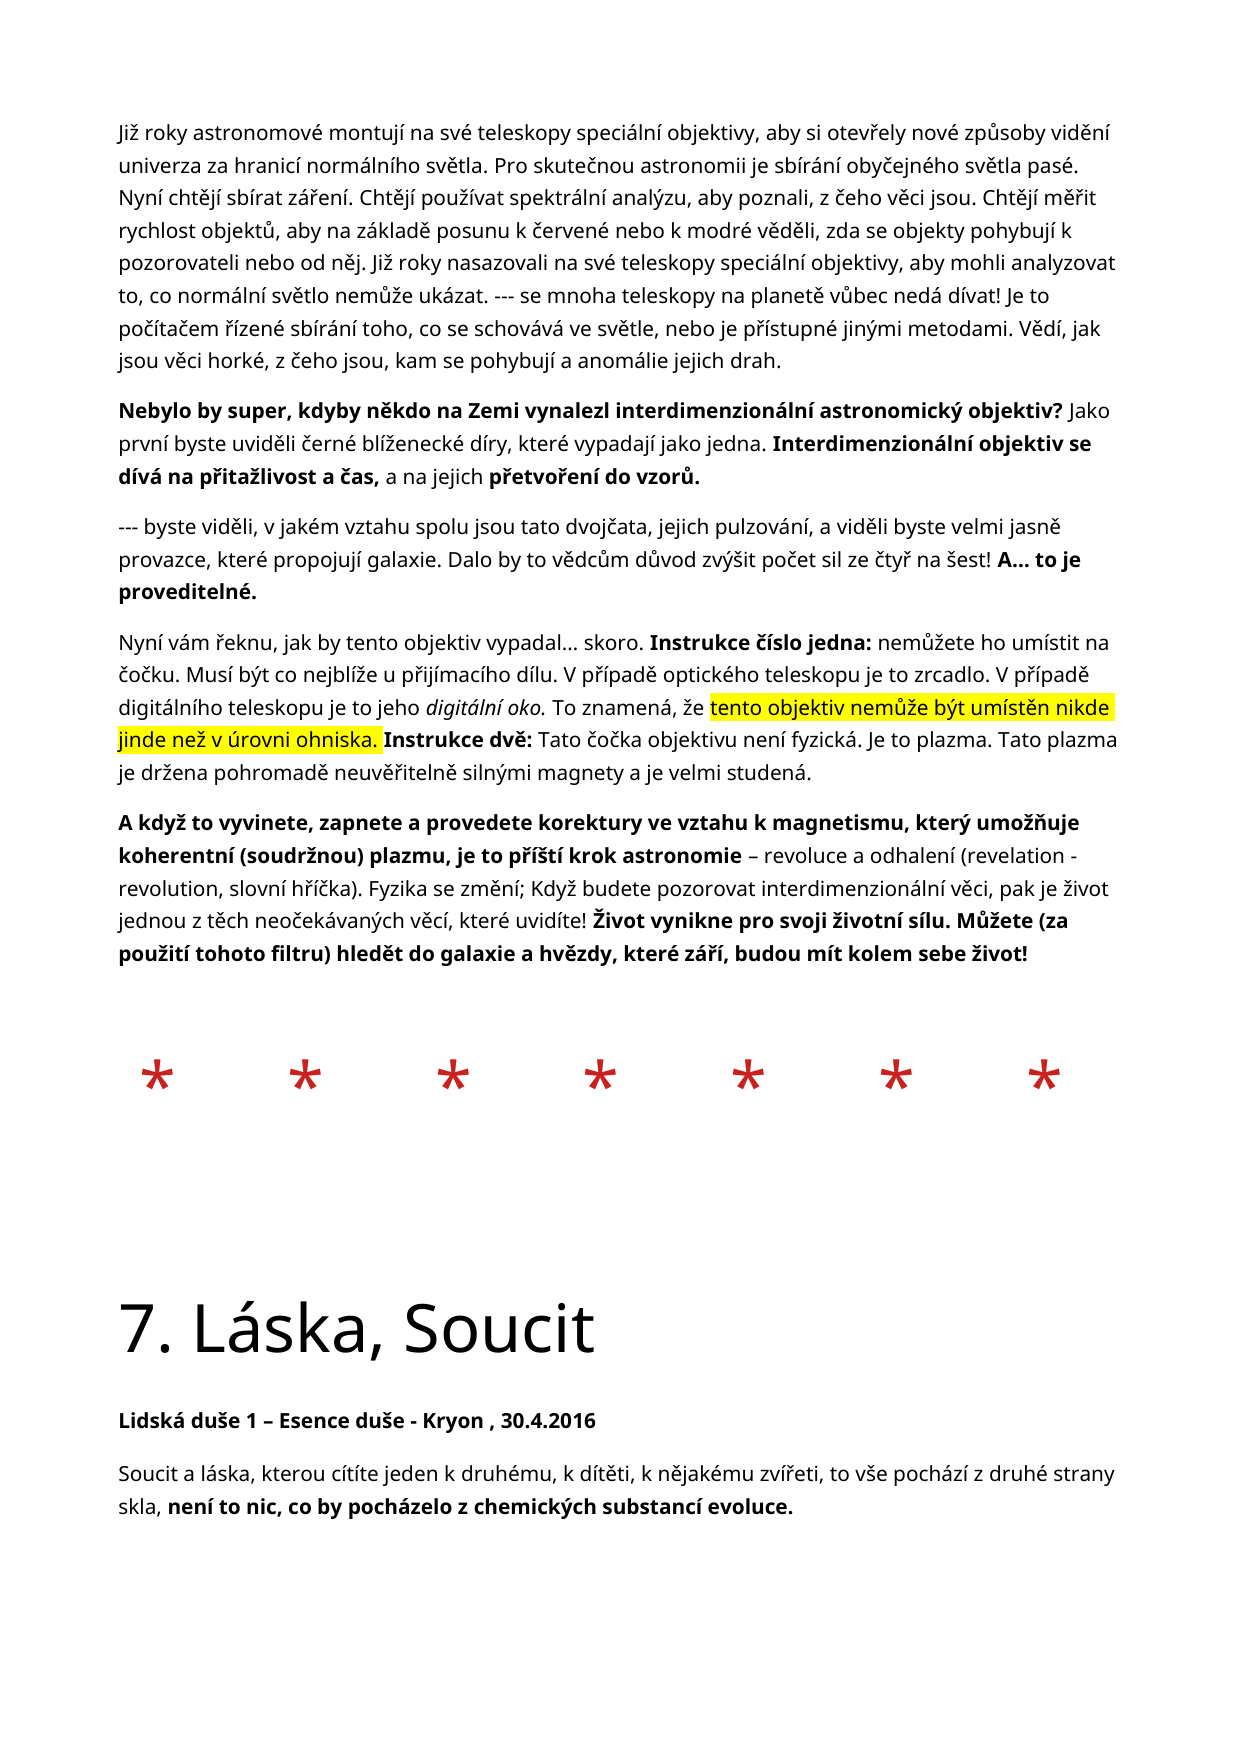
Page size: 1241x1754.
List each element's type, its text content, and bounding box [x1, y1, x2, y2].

text Soucit a láska, kterou cítíte jeden k druhému, k dítěti, k nějakému zvířeti, to vše pochází z druhé strany skla, není to nic, co by pocházelo z chemických substancí evoluce. [118, 1459, 1122, 1521]
subtitle --- byste viděli, v jakém vztahu spolu jsou tato dvojčata, jejich pulzování, a viděli byste velmi jasně provazce, které propojují galaxie. Dalo by to vědcům důvod zvýšit počet sil ze čtyř na šest! A… to je proveditelné. [118, 512, 1122, 606]
text Již roky astronomové montují na své teleskopy speciální objektivy, aby si otevřely nové způsoby vidění univerza za hranicí normálního světla. Pro skutečnou astronomii je sbírání obyčejného světla pasé. Nyní chtějí sbírat záření. Chtějí používat spektrální analýzu, aby poznali, z čeho věci jsou. Chtějí měřit rychlost objektů, aby na základě posunu k červené nebo k modré věděli, zda se objekty pohybují k pozorovateli nebo od něj. Již roky nasazovali na své teleskopy speciální objektivy, aby mohli analyzovat to, co normální světlo nemůže ukázat. --- se mnoha teleskopy na planetě vůbec nedá dívat! Je to počítačem řízené sbírání toho, co se schovává ve světle, nebo je přístupné jinými metodami. Vědí, jak jsou věci horké, z čeho jsou, kam se pohybují a anomálie jejich drah. [118, 118, 1122, 375]
text Lidská duše 1 – Esence duše - Kryon , 30.4.2016 [118, 1406, 1122, 1434]
text 7. Láska, Soucit [118, 1281, 1122, 1372]
subtitle Nyní vám řeknu, jak by tento objektiv vypadal… skoro. Instrukce číslo jedna: nemůžete ho umístit na čočku. Musí být co nejblíže u přijímacího dílu. V případě optického teleskopu je to zrcadlo. V případě digitálního teleskopu je to jeho digitální oko. To znamená, že tento objektiv nemůže být umístěn nikde jinde než v úrovni ohniska. Instrukce dvě: Tato čočka objektivu není fyzická. Je to plazma. Tato plazma je držena pohromadě neuvěřitelně silnými magnety a je velmi studená. [118, 628, 1122, 787]
text * * * * * * * [118, 1039, 1121, 1130]
subtitle Nebylo by super, kdyby někdo na Zemi vynalezl interdimenzionální astronomický objektiv? Jako první byste uviděli černé blíženecké díry, které vypadají jako jedna. Interdimenzionální objektiv se dívá na přitažlivost a čas, a na jejich přetvoření do vzorů. [118, 397, 1122, 490]
subtitle A když to vyvinete, zapnete a provedete korektury ve vztahu k magnetismu, který umožňuje koherentní (soudržnou) plazmu, je to příští krok astronomie – revoluce a odhalení (revelation - revolution, slovní hříčka). Fyzika se změní; Když budete pozorovat interdimenzionální věci, pak je život jednou z těch neočekávaných věcí, které uvidíte! Život vynikne pro svoji životní sílu. Můžete (za použití tohoto filtru) hledět do galaxie a hvězdy, které září, budou mít kolem sebe život! [118, 808, 1122, 967]
